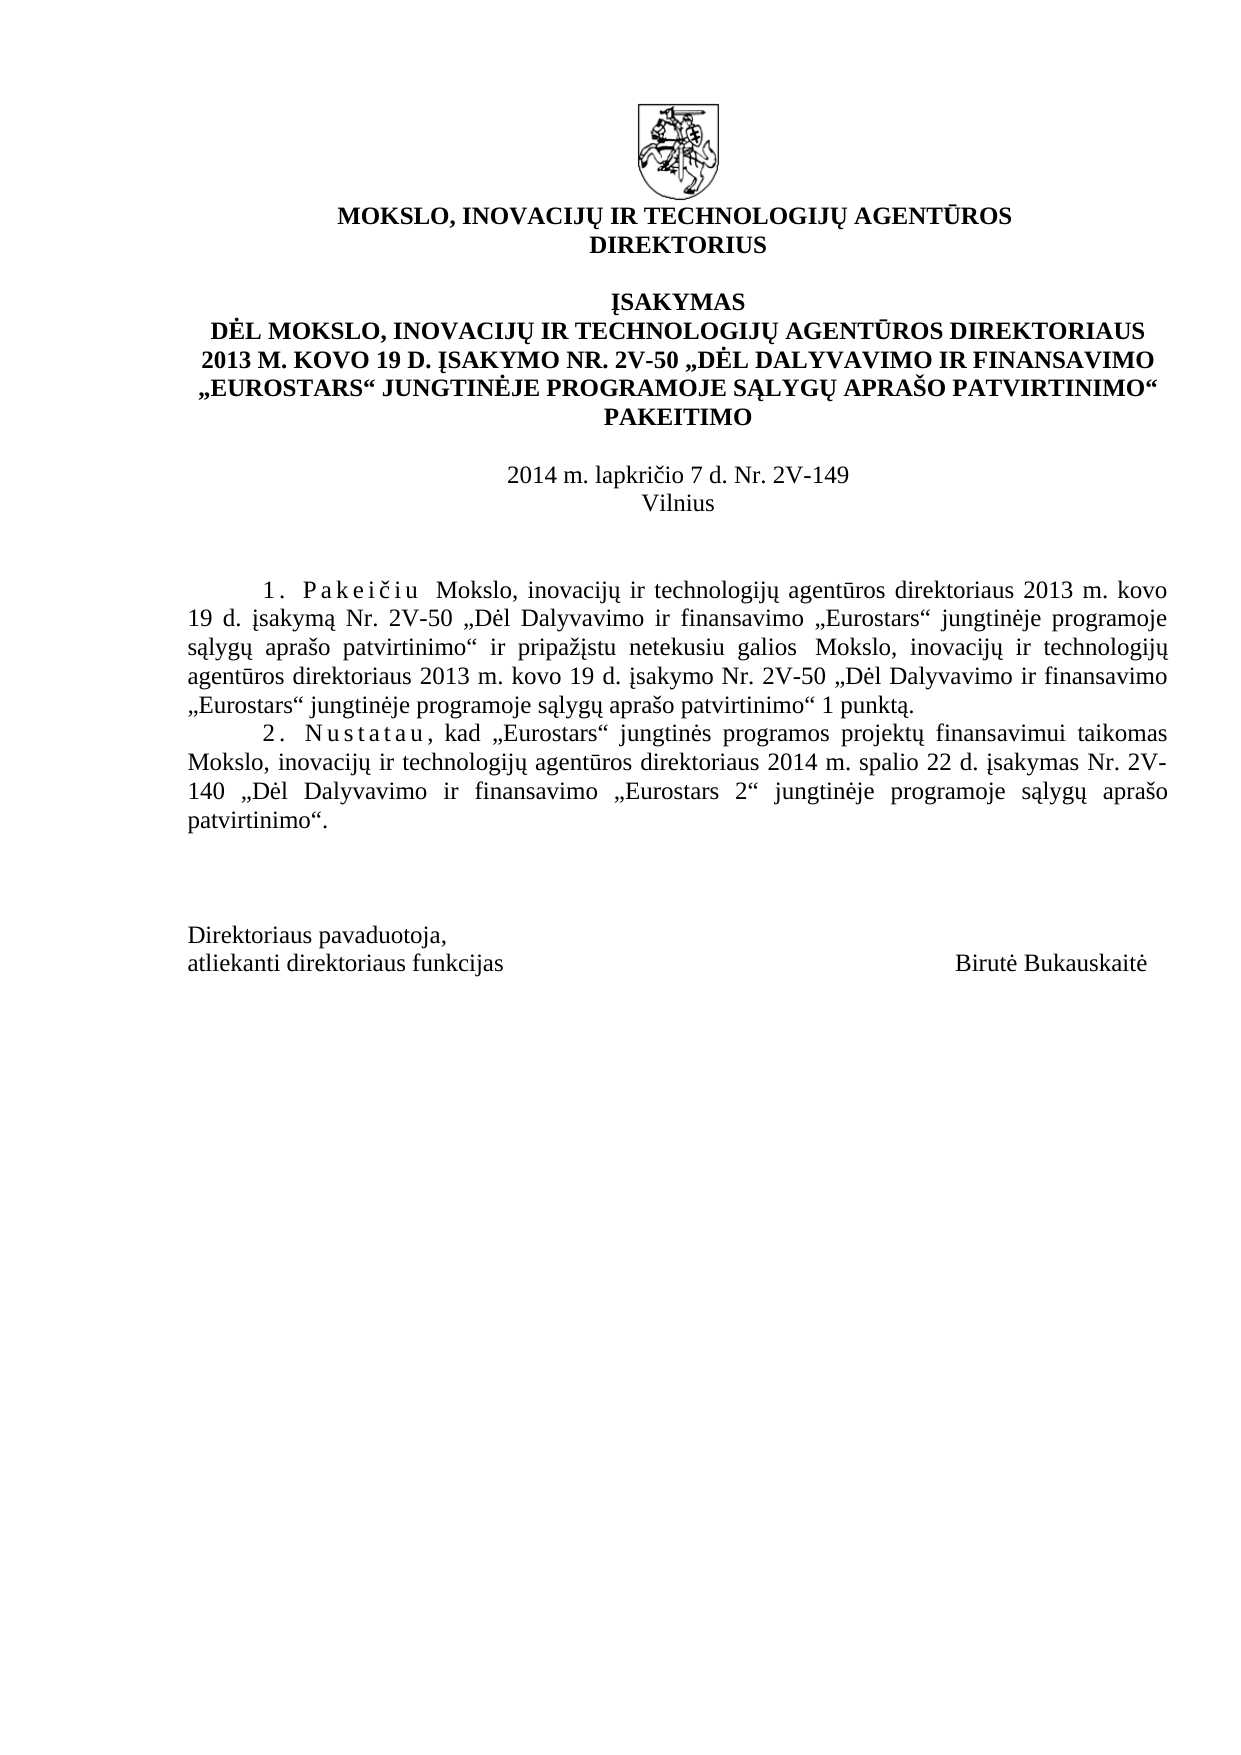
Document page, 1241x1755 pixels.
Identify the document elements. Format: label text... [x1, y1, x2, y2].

text 1. Pakeičiu Mokslo, inovacijų ir technologijų agentūros direktoriaus 2013 m. kovo 19 d. įsakymą Nr. 2V-50 „Dėl Dalyvavimo ir finansavimo „Eurostars“ jungtinėje programoje sąlygų aprašo patvirtinimo“ ir pripažįstu netekusiu galios Mokslo, inovacijų ir technologijų agentūros direktoriaus 2013 m. kovo 19 d. įsakymo Nr. 2V-50 „Dėl Dalyvavimo ir finansavimo „Eurostars“ jungtinėje programoje sąlygų aprašo patvirtinimo“ 1 punktą. [187, 575, 1169, 718]
text atliekanti direktoriaus funkcijas Birutė Bukauskaitė [187, 948, 1169, 977]
text Direktoriaus pavaduotoja, [187, 920, 1169, 948]
text Vilnius [187, 488, 1169, 517]
text DIREKTORIUS [187, 230, 1169, 258]
text 2. Nustatau, kad „Eurostars“ jungtinės programos projektų finansavimui taikomas Mokslo, inovacijų ir technologijų agentūros direktoriaus 2014 m. spalio 22 d. įsakymas Nr. 2V-140 „Dėl Dalyvavimo ir finansavimo „Eurostars 2“ jungtinėje programoje sąlygų aprašo patvirtinimo“. [187, 718, 1169, 833]
text MOKSLO, INOVACIJŲ IR TECHNOLOGIJŲ AGENTŪROS [187, 201, 1169, 230]
text 2014 m. lapkričio 7 d. Nr. 2V-149 [187, 460, 1169, 488]
text DĖL Mokslo, inovacijų ir technologijų agentūros direktoriaus 2013 m. kovo 19 d. įsakymo Nr. 2V-50 „Dėl Dalyvavimo ir finansavimo „Eurostars“ jungtinėje programoje sąlygų aprašo patvirtinimo“ PAKEITIMO [187, 316, 1169, 431]
text ĮSAKYMAS [187, 287, 1169, 316]
